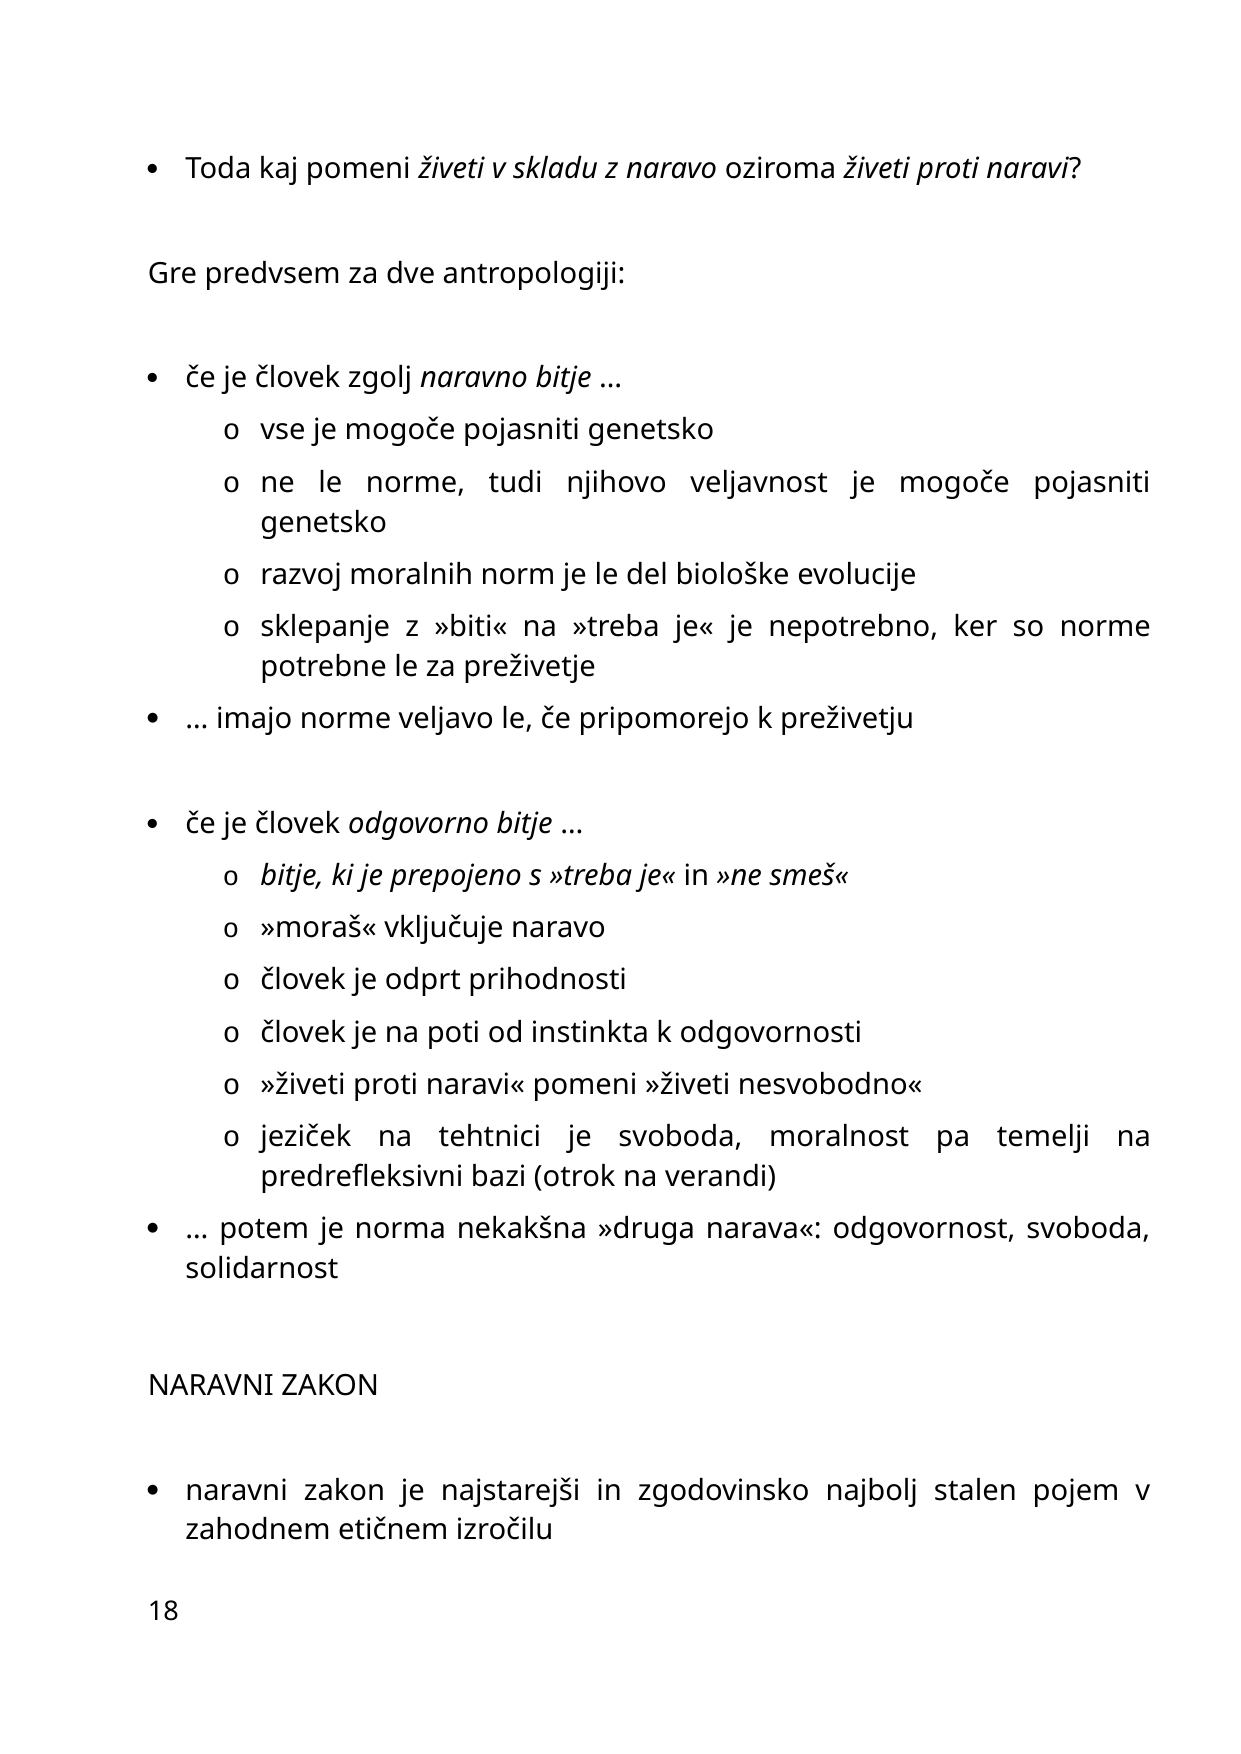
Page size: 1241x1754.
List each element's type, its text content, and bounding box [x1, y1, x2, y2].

subtitle naravni zakon [148, 1364, 1152, 1404]
list »živeti proti naravi« pomeni »živeti nesvobodno« [223, 1063, 1152, 1103]
list ne le norme, tudi njihovo veljavnost je mogoče pojasniti genetsko [223, 461, 1152, 541]
list bitje, ki je prepojeno s »treba je« in »ne smeš« [223, 854, 1152, 894]
list »moraš« vključuje naravo [223, 906, 1152, 946]
list jeziček na tehtnici je svoboda, moralnost pa temelji na predrefleksivni bazi (otrok na verandi) [223, 1116, 1152, 1195]
list če je človek zgolj naravno bitje … [148, 356, 1152, 396]
list če je človek odgovorno bitje … [148, 802, 1152, 842]
list človek je na poti od instinkta k odgovornosti [223, 1011, 1152, 1051]
list … potem je norma nekakšna »druga narava«: odgovornost, svoboda, solidarnost [148, 1208, 1152, 1287]
list Toda kaj pomeni živeti v skladu z naravo oziroma živeti proti naravi? [148, 148, 1152, 187]
list naravni zakon je najstarejši in zgodovinsko najbolj stalen pojem v zahodnem etičnem izročilu [148, 1469, 1152, 1548]
list razvoj moralnih norm je le del biološke evolucije [223, 553, 1152, 593]
list sklepanje z »biti« na »treba je« je nepotrebno, ker so norme potrebne le za preživetje [223, 606, 1152, 685]
text Gre predvsem za dve antropologiji: [148, 252, 1152, 292]
list človek je odprt prihodnosti [223, 958, 1152, 998]
list vse je mogoče pojasniti genetsko [223, 409, 1152, 448]
list … imajo norme veljavo le, če pripomorejo k preživetju [148, 698, 1152, 737]
